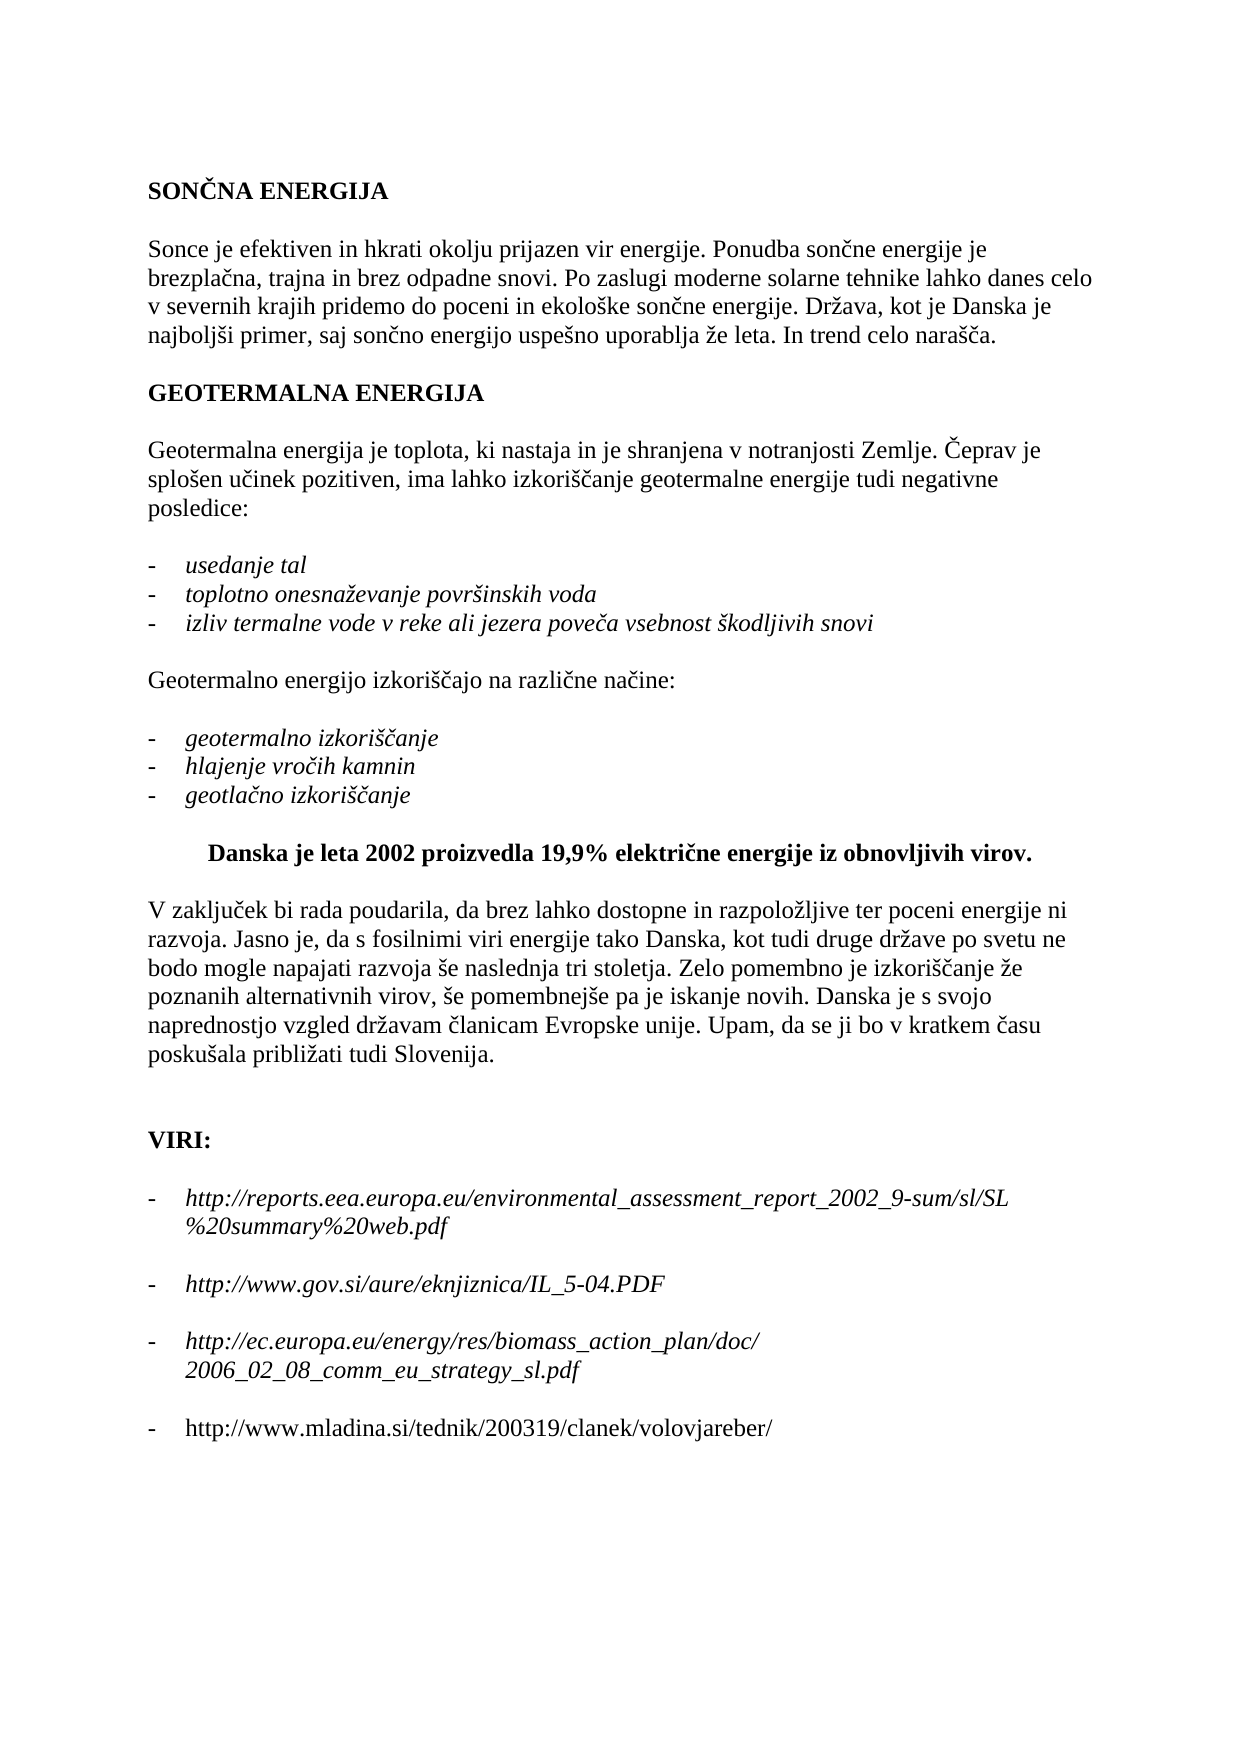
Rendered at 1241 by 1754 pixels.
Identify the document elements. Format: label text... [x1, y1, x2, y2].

text VIRI: [148, 1125, 1093, 1154]
text V zaključek bi rada poudarila, da brez lahko dostopne in razpoložljive ter poceni energije ni razvoja. Jasno je, da s fosilnimi viri energije tako Danska, kot tudi druge države po svetu ne bodo mogle napajati razvoja še naslednja tri stoletja. Zelo pomembno je izkoriščanje že poznanih alternativnih virov, še pomembnejše pa je iskanje novih. Danska je s svojo naprednostjo vzgled državam članicam Evropske unije. Upam, da se ji bo v kratkem času poskušala približati tudi Slovenija. [148, 895, 1093, 1068]
text SONČNA ENERGIJA [148, 176, 1093, 205]
list http://ec.europa.eu/energy/res/biomass_action_plan/doc/2006_02_08_comm_eu_strategy_sl.pdf [148, 1326, 1093, 1384]
list http://www.gov.si/aure/eknjiznica/IL_5-04.PDF [148, 1269, 1093, 1298]
list geotermalno izkoriščanje [148, 723, 1093, 751]
text Danska je leta 2002 proizvedla 19,9% električne energije iz obnovljivih virov. [148, 838, 1093, 866]
list http://www.mladina.si/tednik/200319/clanek/volovjareber/ [148, 1413, 1093, 1441]
list http://reports.eea.europa.eu/environmental_assessment_report_2002_9-sum/sl/SL%20summary%20web.pdf [148, 1183, 1093, 1240]
list hlajenje vročih kamnin [148, 751, 1093, 780]
text Geotermalno energijo izkoriščajo na različne načine: [148, 665, 1093, 694]
text GEOTERMALNA ENERGIJA [148, 378, 1093, 406]
list toplotno onesnaževanje površinskih voda [148, 579, 1093, 608]
list geotlačno izkoriščanje [148, 780, 1093, 809]
list usedanje tal [148, 550, 1093, 579]
text Sonce je efektiven in hkrati okolju prijazen vir energije. Ponudba sončne energije je brezplačna, trajna in brez odpadne snovi. Po zaslugi moderne solarne tehnike lahko danes celo v severnih krajih pridemo do poceni in ekološke sončne energije. Država, kot je Danska je najboljši primer, saj sončno energijo uspešno uporablja že leta. In trend celo narašča. [148, 234, 1093, 349]
list izliv termalne vode v reke ali jezera poveča vsebnost škodljivih snovi [148, 608, 1093, 636]
text Geotermalna energija je toplota, ki nastaja in je shranjena v notranjosti Zemlje. Čeprav je splošen učinek pozitiven, ima lahko izkoriščanje geotermalne energije tudi negativne posledice: [148, 435, 1093, 521]
